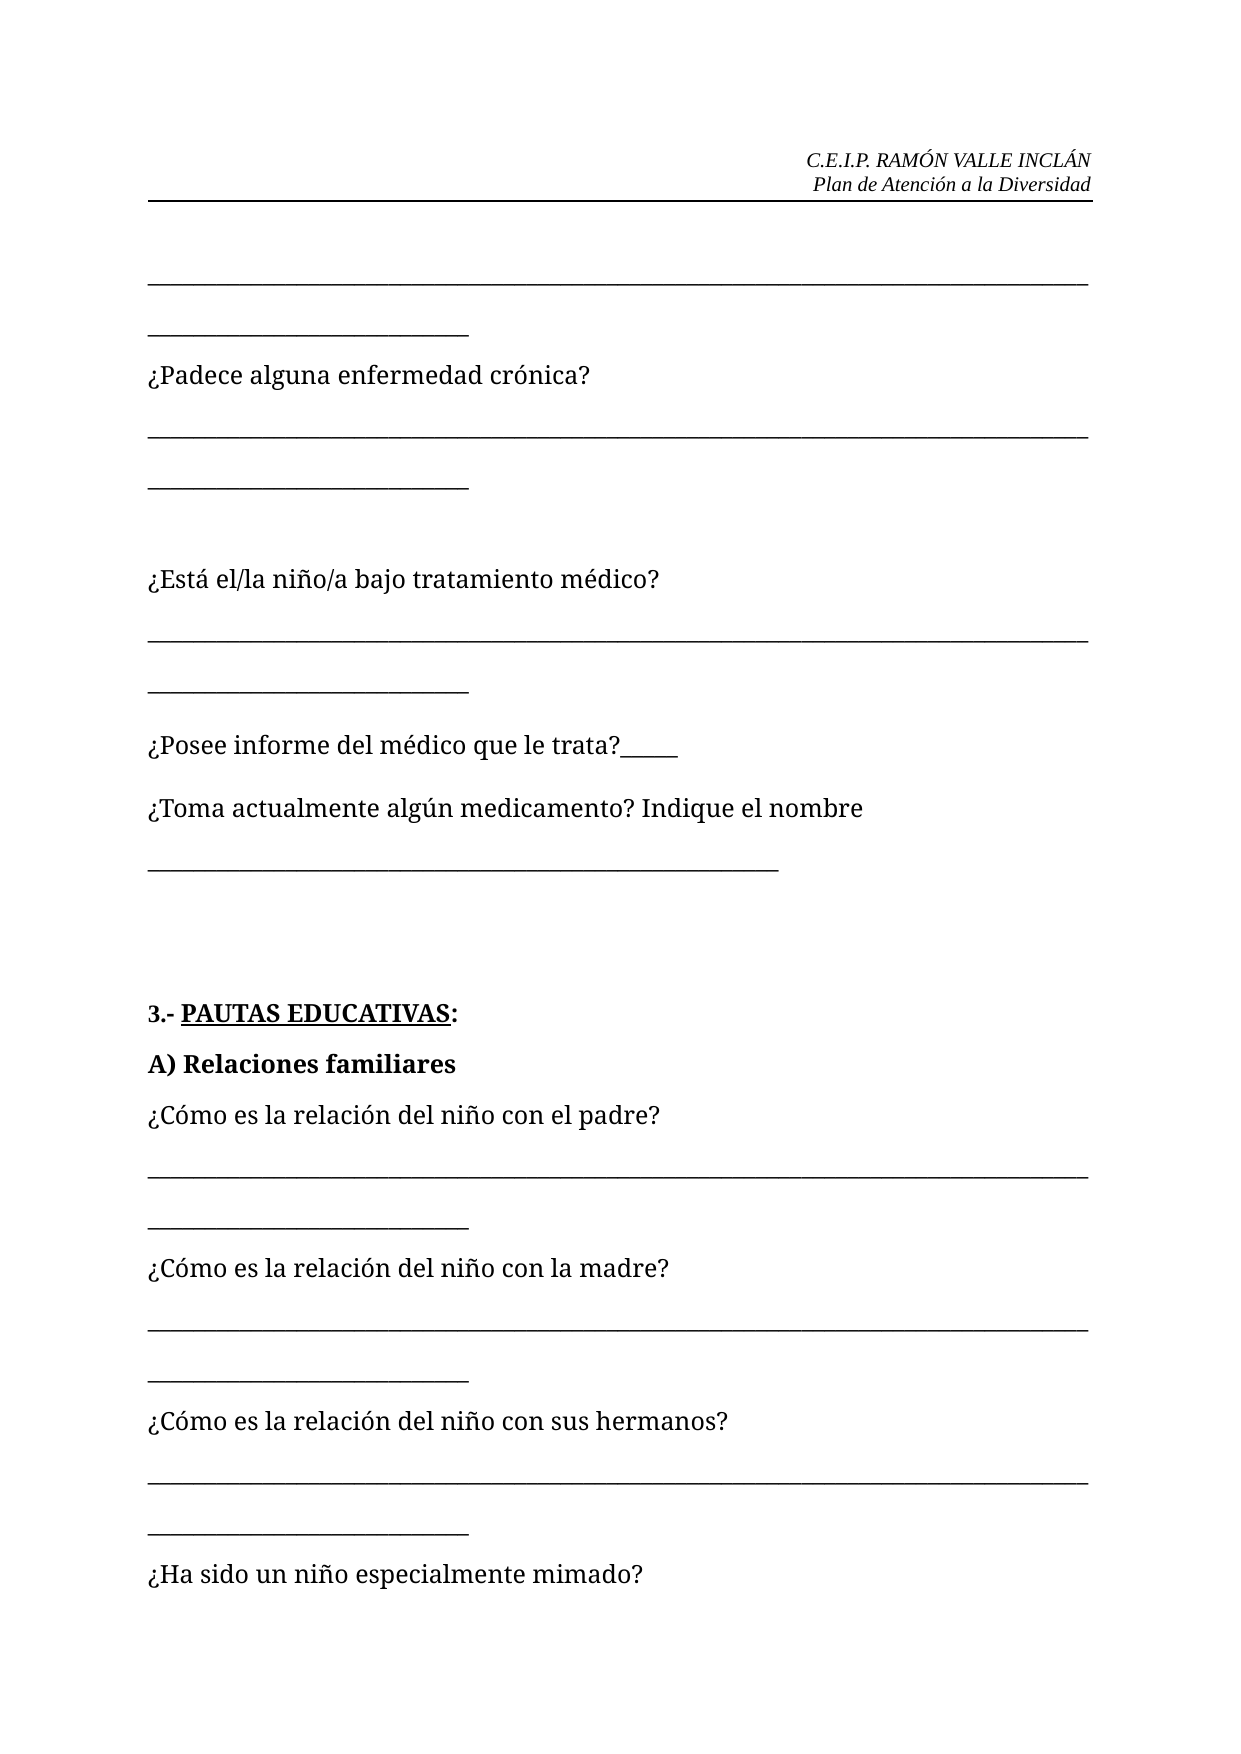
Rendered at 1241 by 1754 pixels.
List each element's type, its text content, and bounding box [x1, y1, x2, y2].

text ______________________________________________________________________________________________________________ [148, 409, 1093, 494]
text ¿Cómo es la relación del niño con sus hermanos? ______________________________________________________________________________________________________________ [148, 1404, 1093, 1540]
text ¿Posee informe del médico que le trata?_____ [148, 728, 1093, 762]
text 3.- PAUTAS EDUCATIVAS: [148, 995, 1093, 1029]
text ¿Ha sido un niño especialmente mimado? [148, 1557, 1093, 1591]
text _______________________________________________________ [148, 842, 1093, 876]
text ¿Cómo es la relación del niño con el padre? ______________________________________________________________________________________________________________ [148, 1097, 1093, 1233]
text ¿Padece alguna enfermedad crónica? [148, 358, 1093, 392]
text ¿Cómo es la relación del niño con la madre? ______________________________________________________________________________________________________________ [148, 1251, 1093, 1387]
text ¿Está el/la niño/a bajo tratamiento médico? ______________________________________________________________________________________________________________ [148, 562, 1093, 698]
text ¿Toma actualmente algún medicamento? Indique el nombre [148, 791, 1093, 825]
text ______________________________________________________________________________________________________________ [148, 256, 1093, 341]
text A) Relaciones familiares [148, 1046, 1093, 1080]
